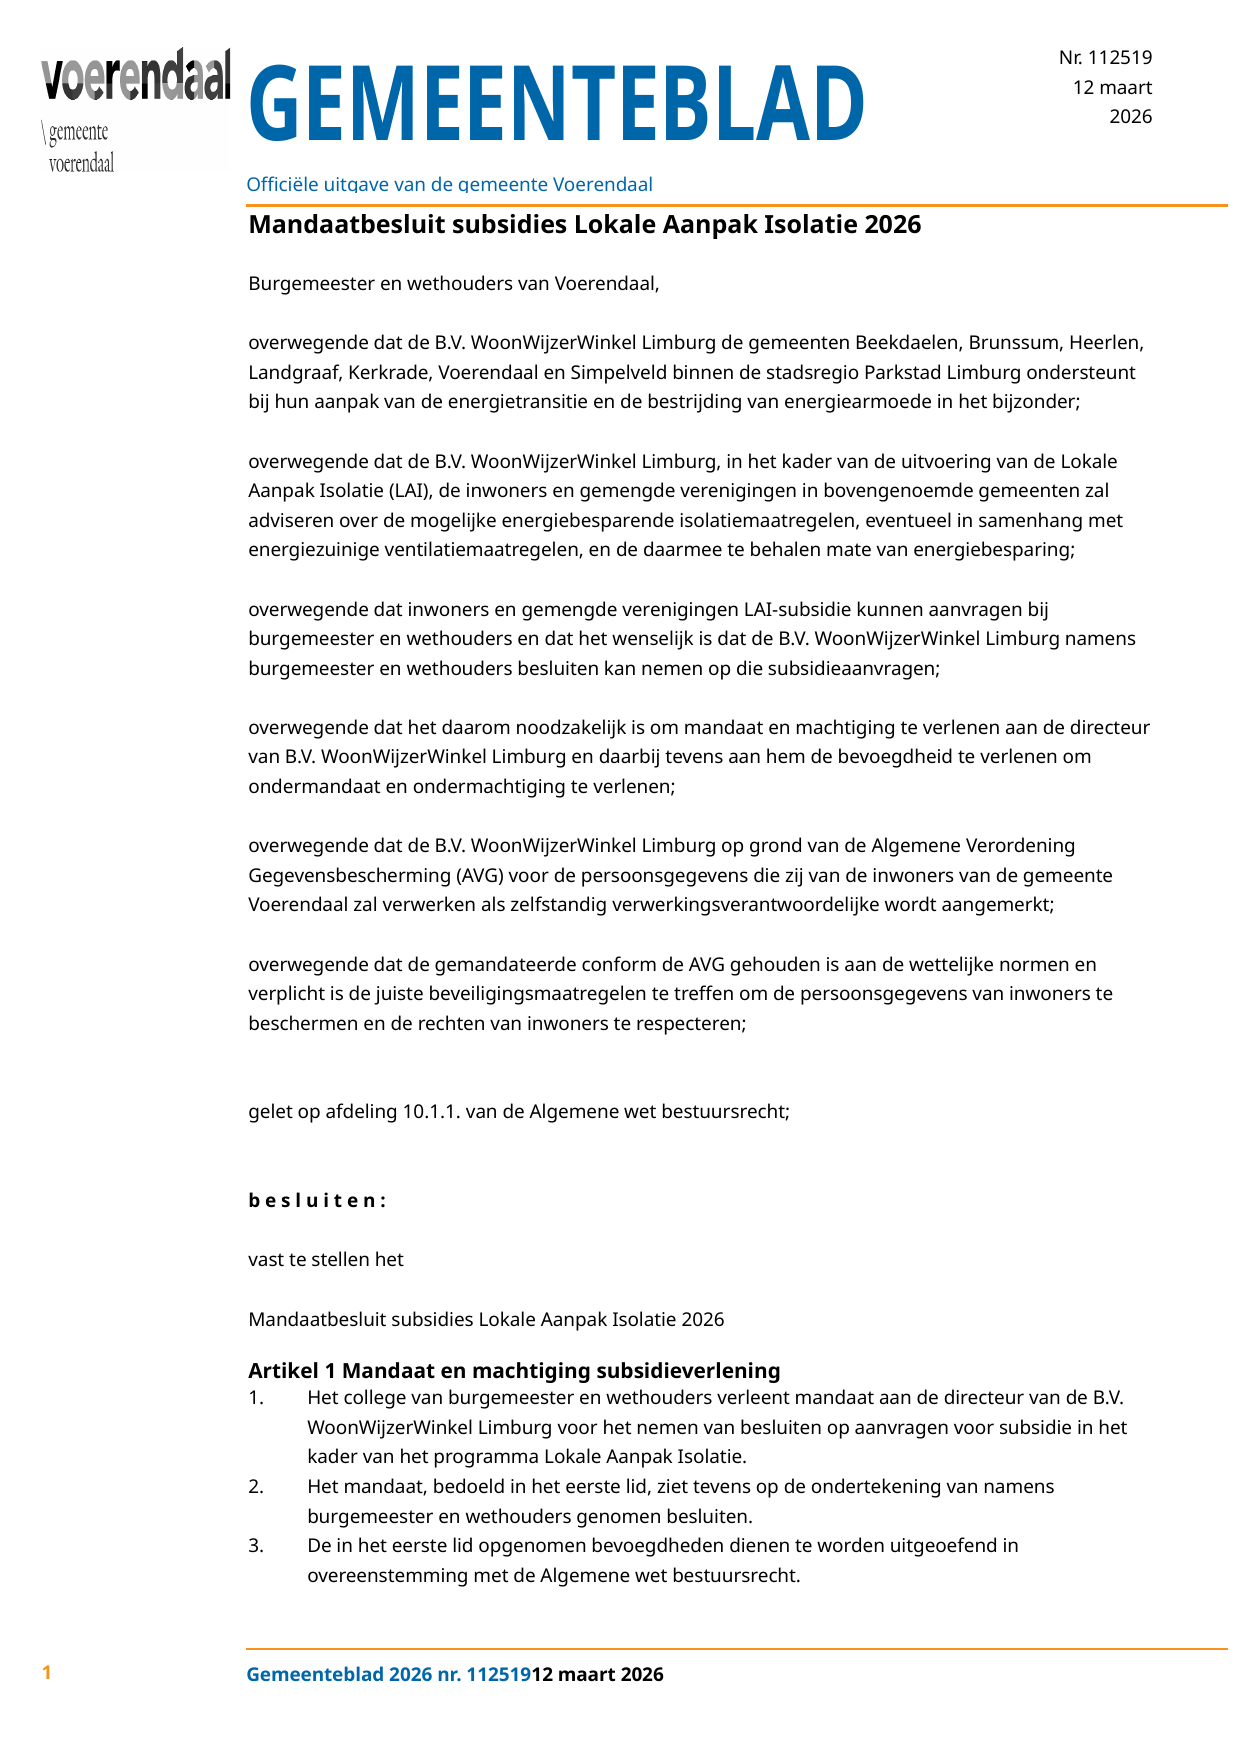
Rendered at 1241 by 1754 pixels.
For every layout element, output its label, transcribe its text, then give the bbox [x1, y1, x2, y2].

text overwegende dat inwoners en gemengde verenigingen LAI-subsidie kunnen aanvragen bij burgemeester en wethouders en dat het wenselijk is dat de B.V. WoonWijzerWinkel Limburg namens burgemeester en wethouders besluiten kan nemen op die subsidieaanvragen; [248, 596, 1152, 681]
text gelet op afdeling 10.1.1. van de Algemene wet bestuursrecht; [248, 1099, 1152, 1124]
picture [41, 47, 231, 172]
text overwegende dat de B.V. WoonWijzerWinkel Limburg, in het kader van de uitvoering van de Lokale Aanpak Isolatie (LAI), de inwoners en gemengde verenigingen in bovengenoemde gemeenten zal adviseren over de mogelijke energiebesparende isolatiemaatregelen, eventueel in samenhang met energiezuinige ventilatiemaatregelen, en de daarmee te behalen mate van energiebesparing; [248, 448, 1152, 562]
list Het mandaat, bedoeld in het eerste lid, ziet tevens op de ondertekening van namens burgemeester en wethouders genomen besluiten. [248, 1473, 1152, 1529]
text Artikel 1 Mandaat en machtiging subsidieverlening [248, 1356, 1152, 1384]
list De in het eerste lid opgenomen bevoegdheden dienen te worden uitgeoefend in overeenstemming met de Algemene wet bestuursrecht. [248, 1532, 1152, 1588]
list Het college van burgemeester en wethouders verleent mandaat aan de directeur van de B.V. WoonWijzerWinkel Limburg voor het nemen van besluiten op aanvragen voor subsidie in het kader van het programma Lokale Aanpak Isolatie. [248, 1384, 1152, 1469]
text overwegende dat de B.V. WoonWijzerWinkel Limburg op grond van de Algemene Verordening Gegevensbescherming (AVG) voor de persoonsgegevens die zij van de inwoners van de gemeente Voerendaal zal verwerken als zelfstandig verwerkingsverantwoordelijke wordt aangemerkt; [248, 832, 1152, 917]
text vast te stellen het [248, 1247, 1152, 1272]
text overwegende dat de gemandateerde conform de AVG gehouden is aan de wettelijke normen en verplicht is de juiste beveiligingsmaatregelen te treffen om de persoonsgegevens van inwoners te beschermen en de rechten van inwoners te respecteren; [248, 951, 1152, 1036]
text overwegende dat de B.V. WoonWijzerWinkel Limburg de gemeenten Beekdaelen, Brunssum, Heerlen, Landgraaf, Kerkrade, Voerendaal en Simpelveld binnen de stadsregio Parkstad Limburg ondersteunt bij hun aanpak van de energietransitie en de bestrijding van energiearmoede in het bijzonder; [248, 329, 1152, 414]
text Mandaatbesluit subsidies Lokale Aanpak Isolatie 2026 [248, 1306, 1152, 1331]
text overwegende dat het daarom noodzakelijk is om mandaat en machtiging te verlenen aan de directeur van B.V. WoonWijzerWinkel Limburg en daarbij tevens aan hem de bevoegdheid te verlenen om ondermandaat en ondermachtiging te verlenen; [248, 714, 1152, 799]
text b e s l u i t e n : [248, 1187, 1152, 1213]
text Mandaatbesluit subsidies Lokale Aanpak Isolatie 2026 [248, 207, 1152, 241]
text Burgemeester en wethouders van Voerendaal, [248, 270, 1152, 296]
